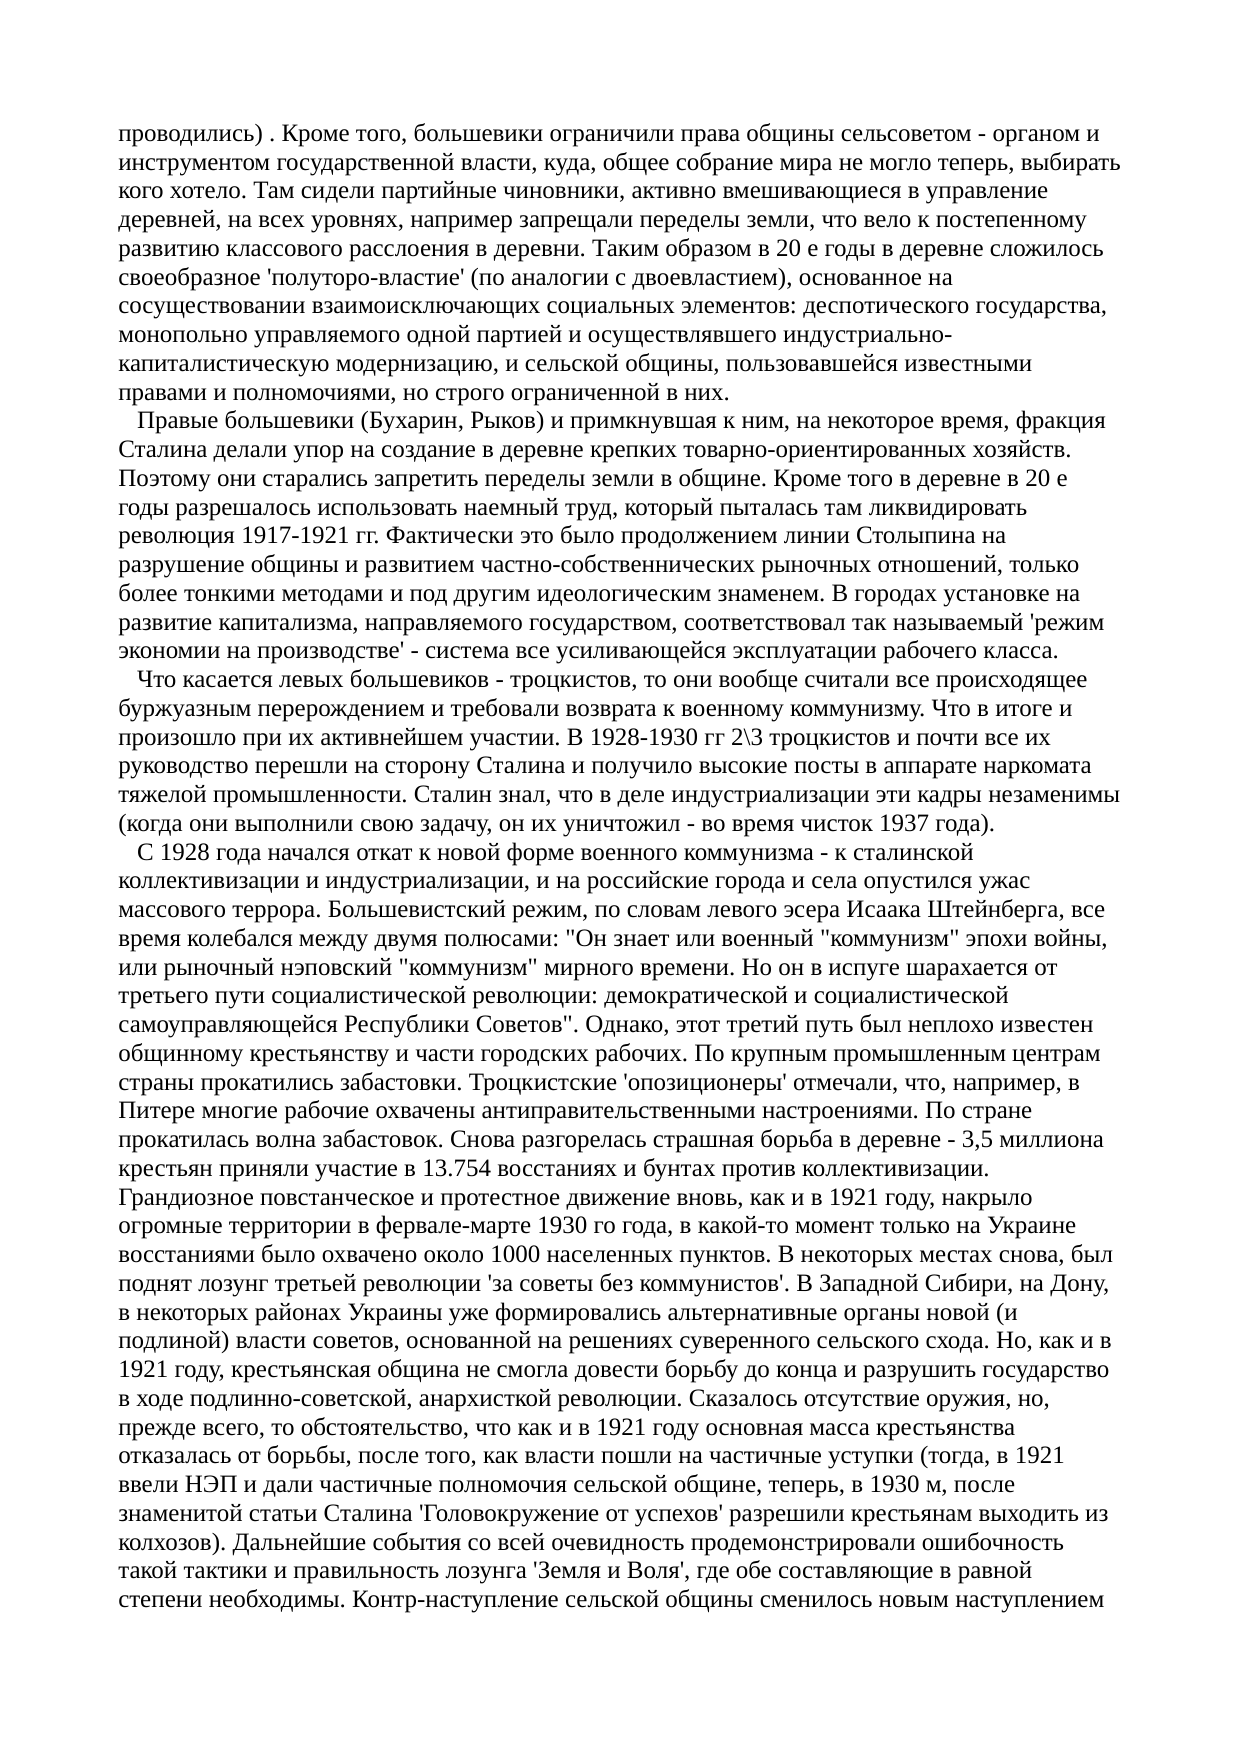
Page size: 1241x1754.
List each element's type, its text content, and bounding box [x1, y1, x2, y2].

text Что касается левых большевиков - троцкистов, то они вообще считали все происходящее буржуазным перерождением и требовали возврата к военному коммунизму. Что в итоге и произошло при их активнейшем участии. В 1928-1930 гг 2\3 троцкистов и почти все их руководство перешли на сторону Сталина и получило высокие посты в аппарате наркомата тяжелой промышленности. Сталин знал, что в деле индустриализации эти кадры незаменимы (когда они выполнили свою задачу, он их уничтожил - во время чисток 1937 года). [118, 664, 1122, 837]
text С 1928 года начался откат к новой форме военного коммунизма - к сталинской коллективизации и индустриализации, и на российские города и села опустился ужас массового террора. Большевистский режим, по словам левого эсера Исаака Штейнберга, все время колебался между двумя полюсами: "Он знает или военный "коммунизм" эпохи войны, или рыночный нэповский "коммунизм" мирного времени. Но он в испуге шарахается от третьего пути социалистической революции: демократической и социалистической самоуправляющейся Республики Советов". Однако, этот третий путь был неплохо известен общинному крестьянству и части городских рабочих. По крупным промышленным центрам страны прокатились забастовки. Троцкистские 'опозиционеры' отмечали, что, например, в Питере многие рабочие охвачены антиправительственными настроениями. По стране прокатилась волна забастовок. Снова разгорелась страшная борьба в деревне - 3,5 миллиона крестьян приняли участие в 13.754 восстаниях и бунтах против коллективизации. Грандиозное повстанческое и протестное движение вновь, как и в 1921 году, накрыло огромные территории в фервале-марте 1930 го года, в какой-то момент только на Украине восстаниями было охвачено около 1000 населенных пунктов. В некоторых местах снова, был поднят лозунг третьей революции 'за советы без коммунистов'. В Западной Сибири, на Дону, в некоторых районах Украины уже формировались альтернативные органы новой (и подлиной) власти советов, основанной на решениях суверенного сельского схода. Но, как и в 1921 году, крестьянская община не смогла довести борьбу до конца и разрушить государство в ходе подлинно-советской, анархисткой революции. Сказалось отсутствие оружия, но, прежде всего, то обстоятельство, что как и в 1921 году основная масса крестьянства отказалась от борьбы, после того, как власти пошли на частичные уступки (тогда, в 1921 ввели НЭП и дали частичные полномочия сельской общине, теперь, в 1930 м, после знаменитой статьи Сталина 'Головокружение от успехов' разрешили крестьянам выходить из колхозов). Дальнейшие события со всей очевидность продемонстрировали ошибочность такой тактики и правильность лозунга 'Земля и Воля', где обе составляющие в равной степени необходимы. Контр-наступление сельской общины сменилось новым наступлением [118, 837, 1122, 1613]
text Правые большевики (Бухарин, Рыков) и примкнувшая к ним, на некоторое время, фракция Сталина делали упор на создание в деревне крепких товарно-ориентированных хозяйств. Поэтому они старались запретить переделы земли в общине. Кроме того в деревне в 20 е годы разрешалось использовать наемный труд, который пыталась там ликвидировать революция 1917-1921 гг. Фактически это было продолжением линии Столыпина на разрушение общины и развитием частно-собственнических рыночных отношений, только более тонкими методами и под другим идеологическим знаменем. В городах установке на развитие капитализма, направляемого государством, соответствовал так называемый 'режим экономии на производстве' - система все усиливающейся эксплуатации рабочего класса. [118, 406, 1122, 664]
text проводились) . Кроме того, большевики ограничили права общины сельсоветом - органом и инструментом государственной власти, куда, общее собрание мира не могло теперь, выбирать кого хотело. Там сидели партийные чиновники, активно вмешивающиеся в управление деревней, на всех уровнях, например запрещали переделы земли, что вело к постепенному развитию классового расслоения в деревни. Таким образом в 20 е годы в деревне сложилось своеобразное 'полуторо-властие' (по аналогии с двоевластием), основанное на сосуществовании взаимоисключающих социальных элементов: деспотического государства, монопольно управляемого одной партией и осуществлявшего индустриально-капиталистическую модернизацию, и сельской общины, пользовавшейся известными правами и полномочиями, но строго ограниченной в них. [118, 118, 1122, 406]
